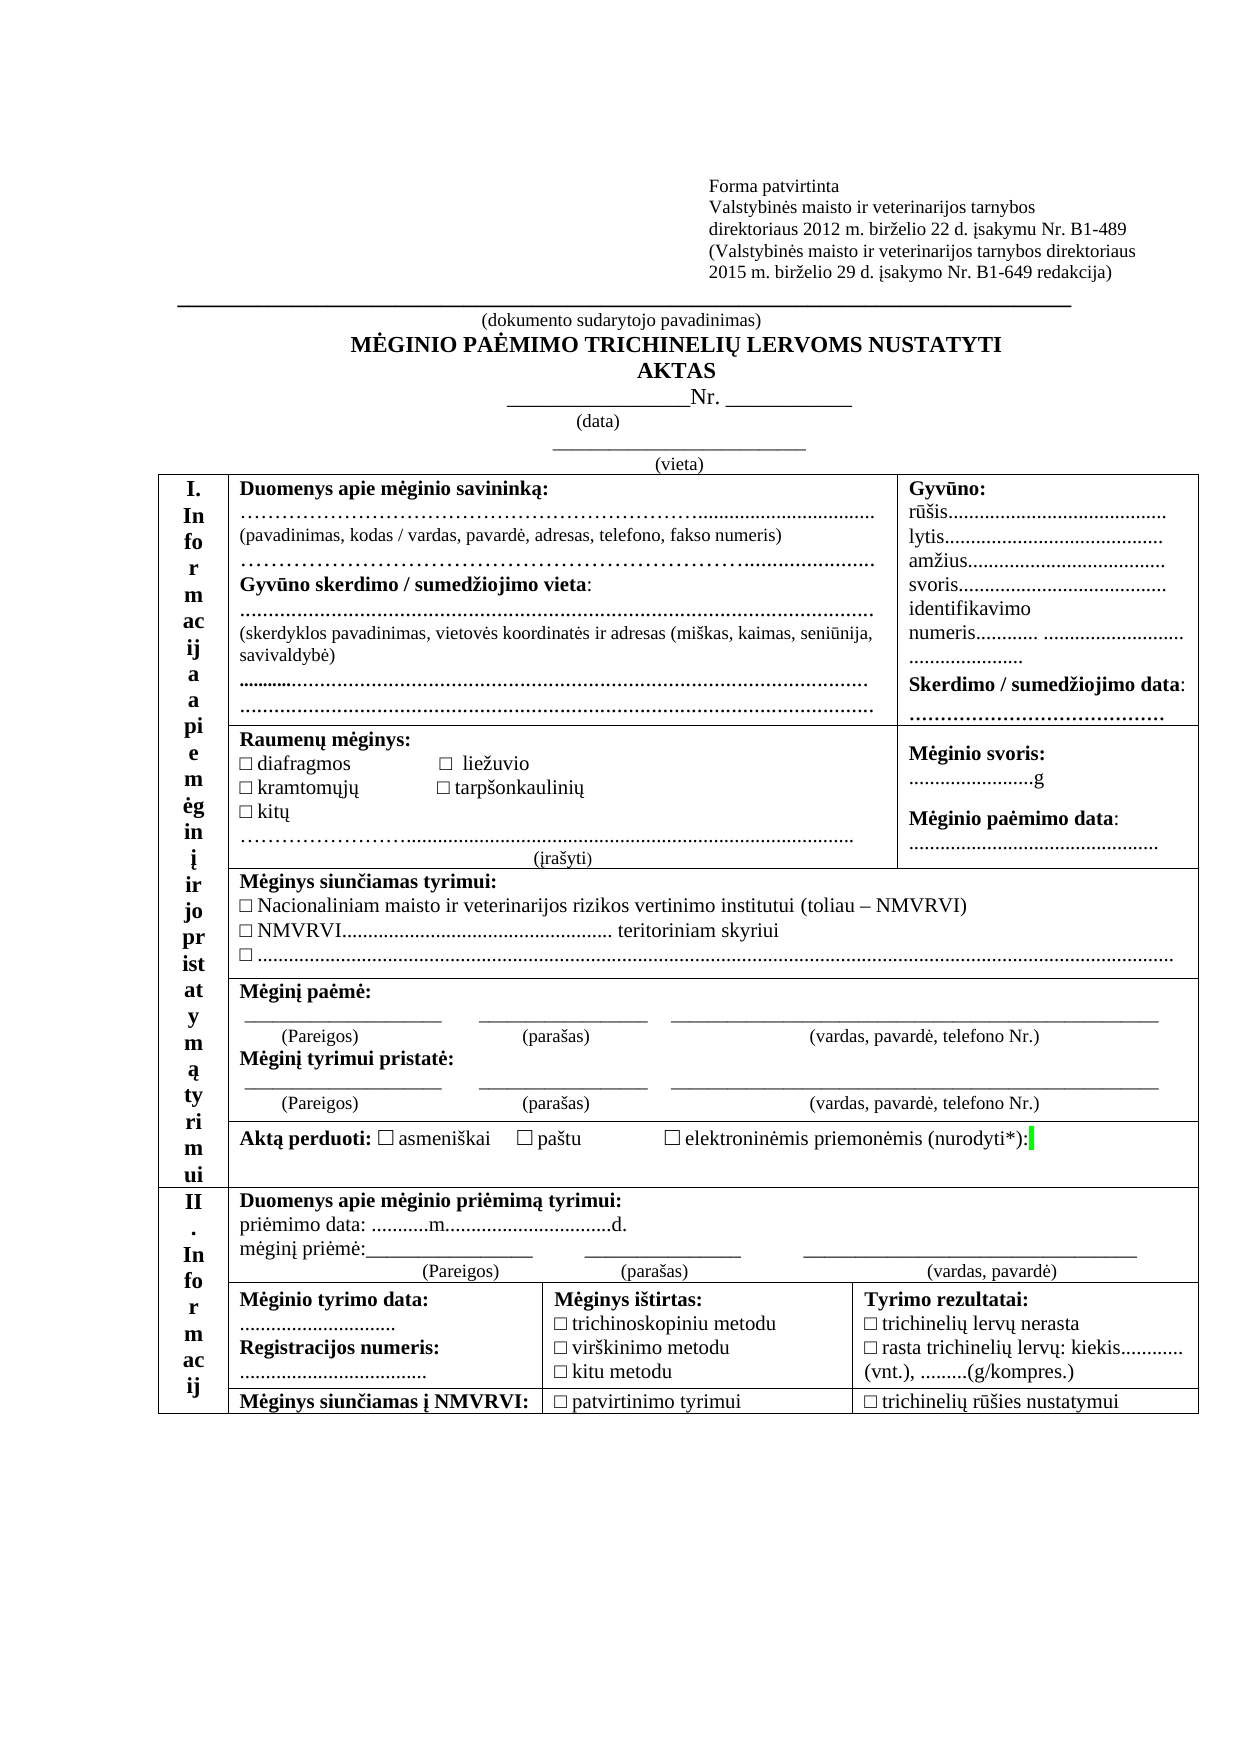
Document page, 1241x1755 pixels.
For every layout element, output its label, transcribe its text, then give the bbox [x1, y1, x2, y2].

text (data) [177, 410, 1181, 431]
text direktoriaus 2012 m. birželio 22 d. įsakymu Nr. B1-489 [177, 218, 1181, 239]
table_cell Mėginio svoris: ........................g Mėginio paėmimo data: ................................................ [898, 726, 1198, 868]
table_cell Duomenys apie mėginio priėmimą tyrimui: priėmimo data: ...........m................................d. mėginį priėmė:________________ _______________ ________________________________ (Pareigos) (parašas) (vardas, pavardė) [229, 1188, 1198, 1282]
table_cell □ patvirtinimo tyrimui [543, 1389, 852, 1413]
text (vieta) [177, 453, 1181, 474]
table_header I. Informacija apie mėginį ir jo pristatymą tyrimui [159, 475, 228, 1187]
table_cell Tyrimo rezultatai: □ trichinelių lervų nerasta □ rasta trichinelių lervų: kiekis............(vnt.), .........(g/kompres.) [853, 1283, 1198, 1388]
table_cell Mėginys siunčiamas tyrimui: □ Nacionaliniam maisto ir veterinarijos rizikos vertinimo institutui (toliau – NMVRVI) □ NMVRVI.................................................... teritoriniam skyriui □ ................................................................................................................................................................................ [229, 869, 1198, 978]
text 2015 m. birželio 29 d. įsakymo Nr. B1-649 redakcija) [177, 261, 1181, 283]
text Valstybinės maisto ir veterinarijos tarnybos [177, 196, 1231, 218]
table_cell Raumenų mėginys: □ diafragmos □ liežuvio □ kramtomųjų □ tarpšonkaulinių □ kitų ……………………...................................................................................... (įrašyti) [229, 726, 897, 868]
table_cell Mėginys ištirtas: □ trichinoskopiniu metodu □ virškinimo metodu □ kitu metodu [543, 1283, 852, 1388]
table_cell □ trichinelių rūšies nustatymui [853, 1389, 1198, 1413]
text ______________________________________________________________________________ [177, 283, 1240, 309]
table_cell II. Informacij [159, 1188, 228, 1413]
table_cell Mėginys siunčiamas į NMVRVI: [229, 1389, 542, 1413]
table_cell Mėginio tyrimo data: .............................. Registracijos numeris: .................................... [229, 1283, 542, 1388]
table_header Duomenys apie mėginio savininką: ………………………………………………………….................................. (pavadinimas, kodas / vardas, pavardė, adresas, telefono, fakso numeris) …………………………………………………………....................... Gyvūno skerdimo / sumedžiojimo vieta: ............................................................................................................... (skerdyklos pavadinimas, vietovės koordinatės ir adresas (miškas, kaimas, seniūnija, savivaldybė) ................................................................................................................ ............................................................................................................... [229, 475, 897, 725]
text ___________________________ [177, 431, 1181, 453]
text (Valstybinės maisto ir veterinarijos tarnybos direktoriaus [177, 239, 1231, 261]
text Forma patvirtinta [177, 175, 1231, 196]
text ________________Nr. ___________ [177, 383, 1181, 410]
text AKTAS [177, 357, 1181, 383]
text MĖGINIO PAĖMIMO TRICHINELIŲ LERVOMS NUSTATYTI [177, 331, 1181, 357]
text (dokumento sudarytojo pavadinimas) [402, 309, 1240, 331]
table_cell Aktą perduoti: □ asmeniškai □ paštu □ elektroninėmis priemonėmis (nurodyti*): [229, 1122, 1198, 1187]
table_cell Mėginį paėmė: _____________________ __________________ ____________________________________________________ (Pareigos) (parašas) (vardas, pavardė, telefono Nr.) Mėginį tyrimui pristatė: _____________________ __________________ ____________________________________________________ (Pareigos) (parašas) (vardas, pavardė, telefono Nr.) [229, 979, 1198, 1121]
table_header Gyvūno: rūšis.......................................... lytis.......................................... amžius...................................... svoris........................................ identifikavimo numeris............ ................................................. Skerdimo / sumedžiojimo data: ......................................... [898, 475, 1198, 725]
